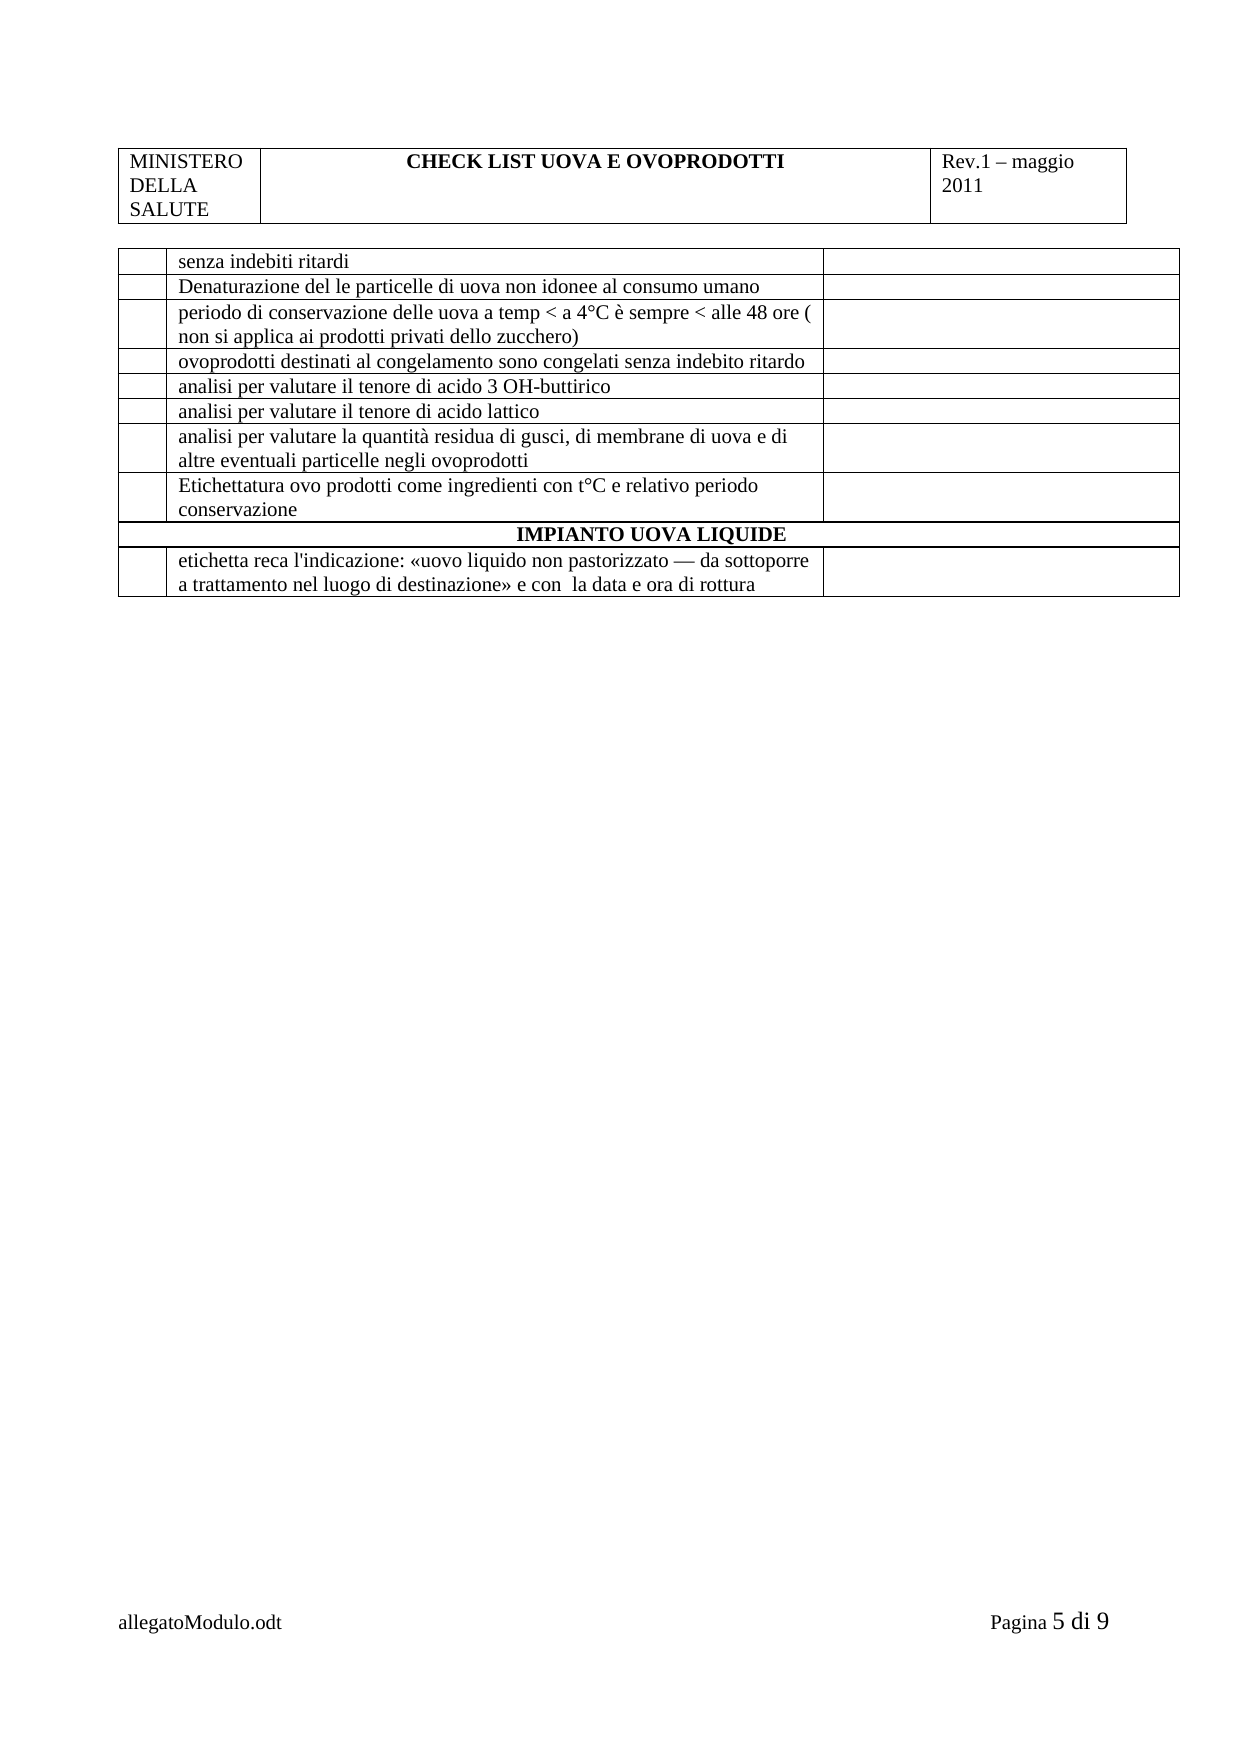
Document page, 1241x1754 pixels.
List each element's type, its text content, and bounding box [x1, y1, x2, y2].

table_cell Denaturazione del le particelle di uova non idonee al consumo umano [167, 275, 823, 298]
table_cell [119, 300, 166, 348]
table_cell [824, 548, 1179, 596]
table_cell [119, 249, 166, 273]
table_cell [824, 473, 1179, 521]
table_cell [119, 275, 166, 298]
table_cell IMPIANTO UOVA LIQUIDE [119, 523, 1179, 546]
table_cell analisi per valutare la quantità residua di gusci, di membrane di uova e di altre eventuali particelle negli ovoprodotti [167, 424, 823, 472]
table_cell periodo di conservazione delle uova a temp < a 4°C è sempre < alle 48 ore ( non si applica ai prodotti privati dello zucchero) [167, 300, 823, 348]
table_cell [824, 249, 1179, 273]
table_cell [824, 300, 1179, 348]
table_cell analisi per valutare il tenore di acido lattico [167, 399, 823, 423]
table_cell analisi per valutare il tenore di acido 3 OH-buttirico [167, 374, 823, 398]
table_cell [119, 399, 166, 423]
table_cell [824, 349, 1179, 373]
table_cell etichetta reca l'indicazione: «uovo liquido non pastorizzato — da sottoporre a trattamento nel luogo di destinazione» e con la data e ora di rottura [167, 548, 823, 596]
table_cell [119, 548, 166, 596]
table_cell [119, 424, 166, 472]
table_cell [824, 424, 1179, 472]
table_cell [824, 275, 1179, 298]
table_cell [824, 374, 1179, 398]
table_cell Etichettatura ovo prodotti come ingredienti con t°C e relativo periodo conservazione [167, 473, 823, 521]
table_cell [119, 473, 166, 521]
table_cell [119, 374, 166, 398]
table_cell ovoprodotti destinati al congelamento sono congelati senza indebito ritardo [167, 349, 823, 373]
table_cell [824, 399, 1179, 423]
table_cell senza indebiti ritardi [167, 249, 823, 273]
table_cell [119, 349, 166, 373]
